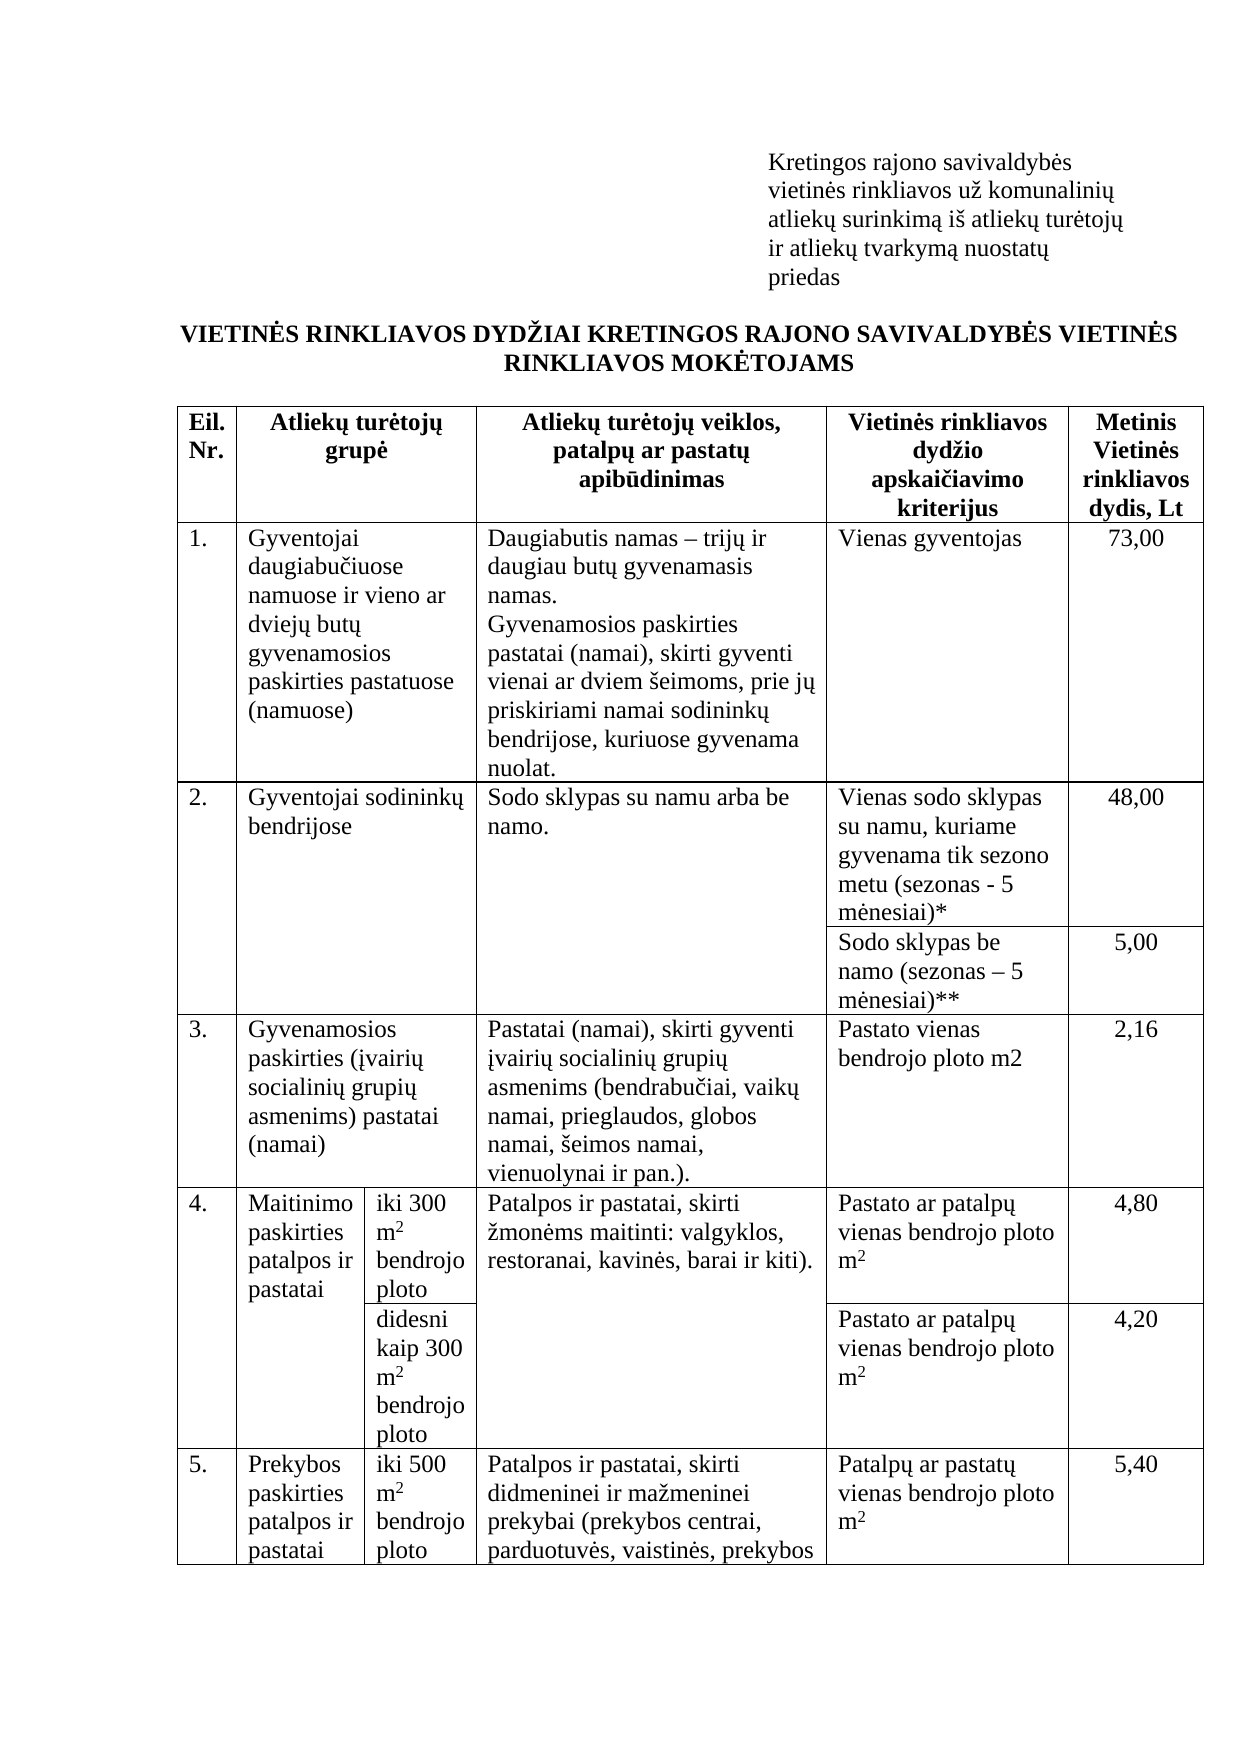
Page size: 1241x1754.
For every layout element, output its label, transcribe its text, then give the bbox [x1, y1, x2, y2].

table_cell 4. [178, 1188, 236, 1448]
table_cell Gyventojai daugiabučiuose namuose ir vieno ar dviejų butų gyvenamosios paskirties pastatuose (namuose) [237, 523, 476, 781]
table_cell Pastato ar patalpų vienas bendrojo ploto m2 [827, 1304, 1068, 1448]
table_cell Sodo sklypas su namu arba be namo. [477, 783, 826, 1013]
table_cell 1. [178, 523, 236, 781]
table_cell Pastato vienas bendrojo ploto m2 [827, 1015, 1068, 1187]
table_cell Patalpų ar pastatų vienas bendrojo ploto m2 [827, 1449, 1068, 1564]
table_cell Gyventojai sodininkų bendrijose [237, 783, 476, 1013]
table_cell 5,00 [1069, 927, 1203, 1013]
table_cell Prekybos paskirties patalpos ir pastatai [237, 1449, 364, 1564]
table_cell 5,40 [1069, 1449, 1203, 1564]
table_cell 4,20 [1069, 1304, 1203, 1448]
table_cell iki 500 m2 bendrojo ploto [365, 1449, 476, 1564]
table_header Atliekų turėtojų veiklos, patalpų ar pastatų apibūdinimas [477, 407, 826, 522]
text VIETINĖS RINKLIAVOS DYDŽIAI KRETINGOS RAJONO SAVIVALDYBĖS VIETINĖS RINKLIAVOS MOKĖTOJAMS [177, 319, 1181, 377]
table_cell Patalpos ir pastatai, skirti žmonėms maitinti: valgyklos, restoranai, kavinės, barai ir kiti). [477, 1188, 826, 1448]
table_cell iki 300 m2 bendrojo ploto [365, 1188, 476, 1303]
text Kretingos rajono savivaldybės [177, 147, 1181, 176]
table_header Atliekų turėtojų grupė [237, 407, 476, 522]
table_cell Sodo sklypas be namo (sezonas – 5 mėnesiai)** [827, 927, 1068, 1013]
text atliekų surinkimą iš atliekų turėtojų [177, 204, 1181, 233]
table_cell Pastato ar patalpų vienas bendrojo ploto m2 [827, 1188, 1068, 1303]
table_header Vietinės rinkliavos dydžio apskaičiavimo kriterijus [827, 407, 1068, 522]
text ir atliekų tvarkymą nuostatų [177, 233, 1181, 262]
table_header Eil. Nr. [178, 407, 236, 522]
table_cell 4,80 [1069, 1188, 1203, 1303]
table_cell 2. [178, 783, 236, 1013]
table_cell Patalpos ir pastatai, skirti didmeninei ir mažmeninei prekybai (prekybos centrai, parduotuvės, vaistinės, prekybos [477, 1449, 826, 1564]
table_cell 48,00 [1069, 783, 1203, 926]
table_cell Maitinimo paskirties patalpos ir pastatai [237, 1188, 364, 1448]
table_cell 5. [178, 1449, 236, 1564]
text priedas [177, 262, 1181, 291]
table_cell didesni kaip 300 m2 bendrojo ploto [365, 1304, 476, 1448]
table_cell Pastatai (namai), skirti gyventi įvairių socialinių grupių asmenims (bendrabučiai, vaikų namai, prieglaudos, globos namai, šeimos namai, vienuolynai ir pan.). [477, 1015, 826, 1187]
table_cell 73,00 [1069, 523, 1203, 781]
text vietinės rinkliavos už komunalinių [177, 176, 1181, 204]
table_cell 2,16 [1069, 1015, 1203, 1187]
table_cell Daugiabutis namas – trijų ir daugiau butų gyvenamasis namas. Gyvenamosios paskirties pastatai (namai), skirti gyventi vienai ar dviem šeimoms, prie jų priskiriami namai sodininkų bendrijose, kuriuose gyvenama nuolat. [477, 523, 826, 781]
table_cell Gyvenamosios paskirties (įvairių socialinių grupių asmenims) pastatai (namai) [237, 1015, 476, 1187]
table_cell 3. [178, 1015, 236, 1187]
table_cell Vienas sodo sklypas su namu, kuriame gyvenama tik sezono metu (sezonas - 5 mėnesiai)* [827, 783, 1068, 926]
table_header Metinis Vietinės rinkliavos dydis, Lt [1069, 407, 1203, 522]
table_cell Vienas gyventojas [827, 523, 1068, 781]
